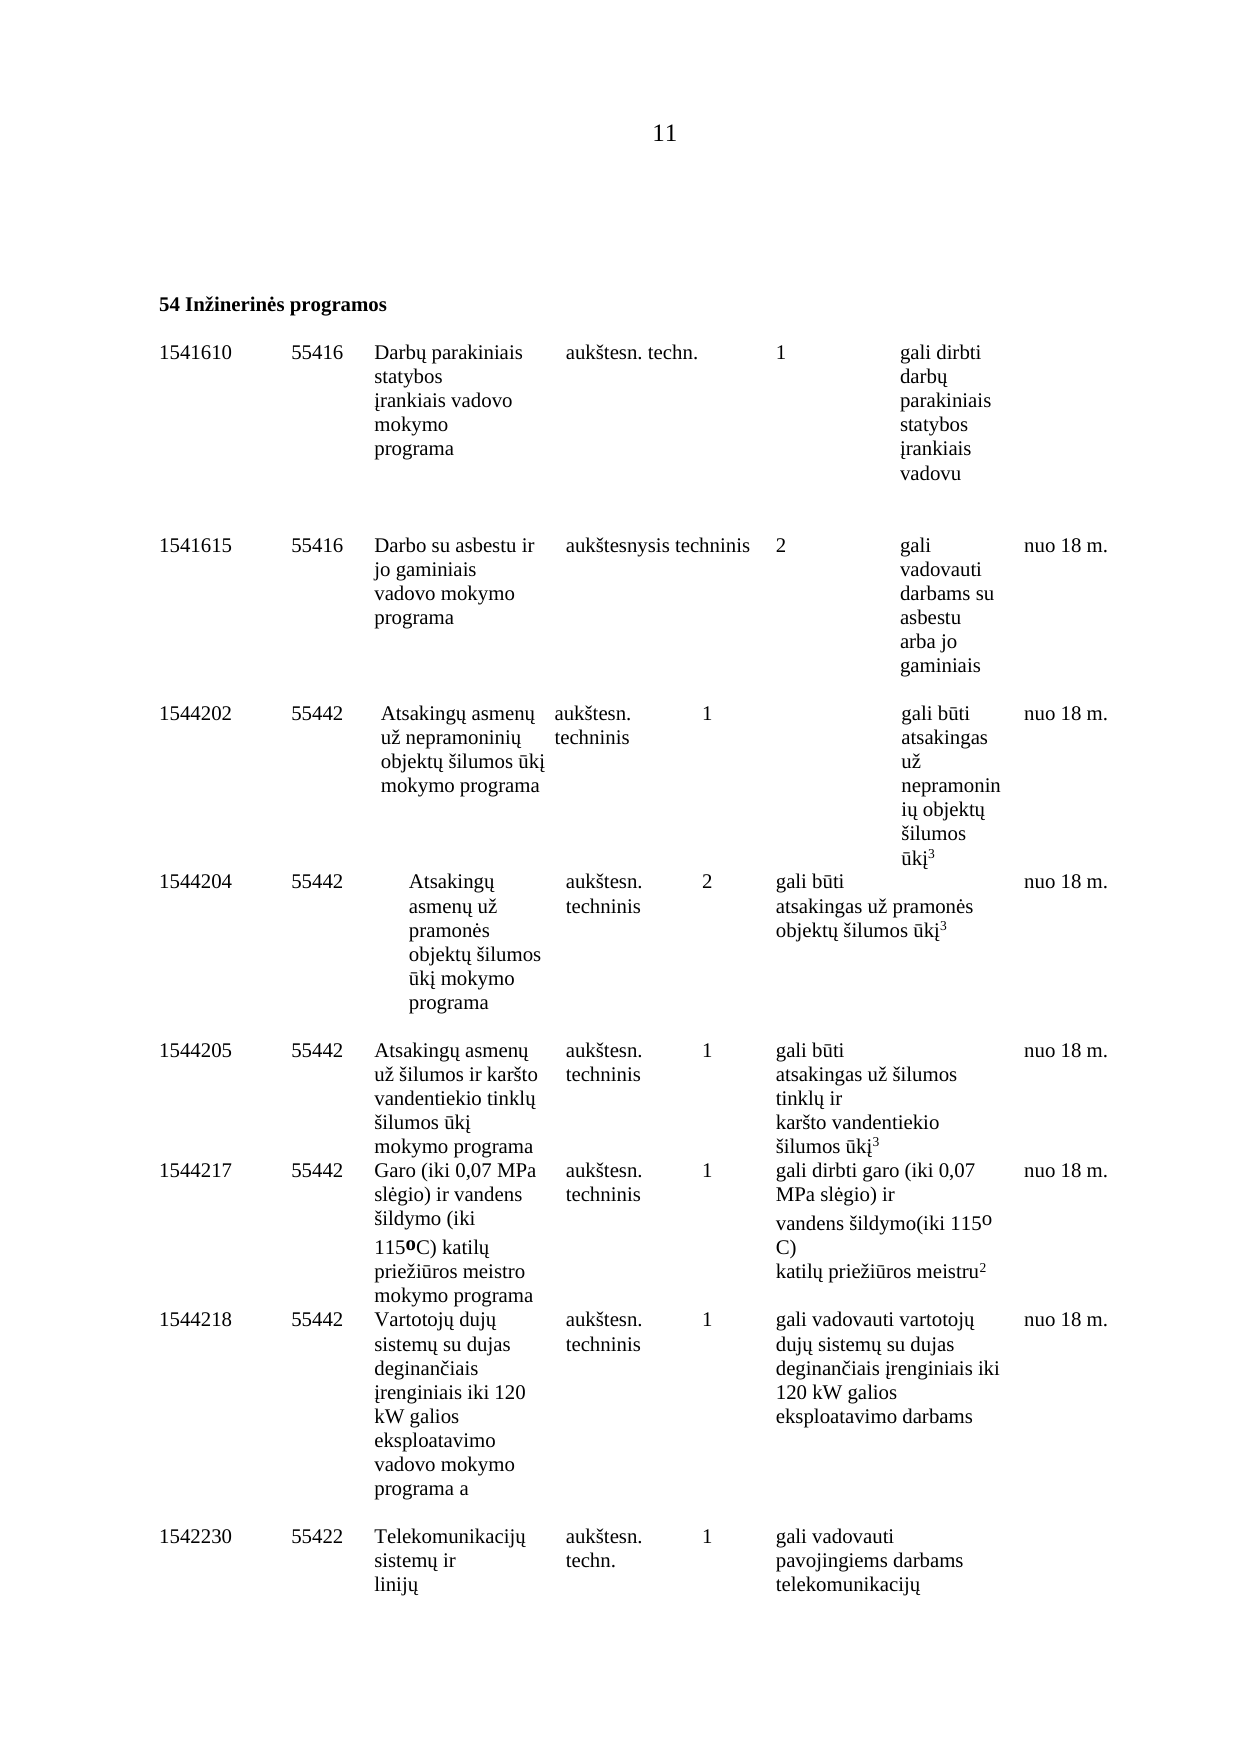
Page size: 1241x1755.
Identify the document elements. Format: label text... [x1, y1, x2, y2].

table_cell [889, 172, 1013, 196]
table_cell [764, 244, 888, 268]
table_cell 1 [691, 701, 764, 869]
table_cell [889, 485, 1013, 508]
table_cell [280, 148, 363, 172]
table_cell [280, 485, 363, 508]
table_cell [1013, 340, 1130, 364]
table_cell [363, 509, 554, 533]
table_cell 55422 [280, 1524, 363, 1596]
table_cell aukštesn. techninis [554, 1158, 691, 1307]
table_cell [1013, 220, 1130, 244]
table_cell 1 [764, 340, 888, 364]
table_cell [554, 148, 764, 172]
table_cell [148, 148, 280, 172]
table_cell [1130, 1524, 1196, 1596]
table_cell [691, 1014, 764, 1038]
table_cell 55442 [280, 870, 363, 1014]
table_cell [764, 268, 888, 292]
table_cell [363, 316, 554, 340]
table_cell [280, 244, 363, 268]
table_cell 54 Inžinerinės programos [148, 292, 888, 316]
table_cell 1544202 [148, 701, 280, 869]
table_cell aukštesnysis techninis [554, 533, 764, 677]
table_cell aukštesn. techninis [554, 870, 691, 1014]
table_cell [1130, 485, 1196, 508]
table_cell [1130, 677, 1196, 701]
table_cell [1013, 244, 1130, 268]
table_cell [1013, 1500, 1130, 1524]
table_cell nuo 18 m. [1013, 1158, 1130, 1307]
table_cell 55416 [280, 340, 363, 364]
table_cell [554, 172, 764, 196]
table_cell [889, 292, 1013, 316]
table_cell [148, 485, 280, 508]
table_cell [280, 364, 363, 484]
table_cell aukštesn. techninis [554, 1038, 691, 1158]
table_cell aukštesn. techninis [554, 701, 691, 869]
table_cell [363, 268, 554, 292]
table_cell [148, 364, 280, 484]
table_cell 2 [691, 870, 764, 1014]
table_cell aukštesn. techn. [554, 340, 764, 364]
table_cell [1130, 701, 1196, 869]
table_cell [554, 509, 764, 533]
table_cell [1013, 1014, 1130, 1038]
table_cell [148, 1500, 280, 1524]
table_cell [889, 196, 1013, 220]
table_cell [148, 1014, 280, 1038]
table_cell [764, 196, 888, 220]
table_cell [1130, 364, 1196, 484]
table_cell aukštesn. techninis [554, 1308, 691, 1500]
table_cell gali būti atsakingas už šilumos tinklų ir karšto vandentiekio šilumos ūkį3 [764, 1038, 1013, 1158]
table_cell 1 [691, 1158, 764, 1307]
table_cell [1130, 148, 1196, 172]
table_cell [280, 268, 363, 292]
table_cell [1013, 316, 1130, 340]
table_cell [1130, 340, 1196, 364]
table_cell [1130, 1500, 1196, 1524]
table_cell [764, 220, 888, 244]
table_cell 1 [691, 1524, 764, 1596]
table_cell [1013, 148, 1130, 172]
table_cell [1013, 196, 1130, 220]
table_cell [764, 677, 888, 701]
table_cell [1130, 1308, 1196, 1500]
table_cell 1544218 [148, 1308, 280, 1500]
table_cell [889, 268, 1013, 292]
table_cell [148, 316, 280, 340]
table_cell [554, 244, 764, 268]
table_cell [764, 509, 888, 533]
table_cell 55442 [280, 701, 363, 869]
table_cell 1544205 [148, 1038, 280, 1158]
table_cell [554, 485, 764, 508]
table_cell aukštesn. techn. [554, 1524, 691, 1596]
table_cell [148, 196, 280, 220]
table_cell [764, 1500, 1013, 1524]
table_cell [764, 1014, 1013, 1038]
table_cell nuo 18 m. [1013, 870, 1130, 1014]
table_cell [1130, 196, 1196, 220]
table_cell [363, 1014, 554, 1038]
table_cell [1130, 172, 1196, 196]
table_cell gali būti atsakingas už pramonės objektų šilumos ūkį3 [764, 870, 1013, 1014]
table_cell [1013, 268, 1130, 292]
table_cell gali vadovauti pavojingiems darbams telekomunikacijų [764, 1524, 1013, 1596]
table_cell [280, 509, 363, 533]
table_cell [280, 1500, 363, 1524]
table_cell [889, 509, 1013, 533]
table_cell Darbų parakiniais statybos įrankiais vadovo mokymo programa [363, 340, 554, 508]
table_cell [1013, 1524, 1130, 1596]
table_cell [1130, 870, 1196, 1014]
table_cell [1013, 364, 1130, 484]
table_cell 55442 [280, 1158, 363, 1307]
table_cell [1130, 316, 1196, 340]
table_cell [280, 677, 363, 701]
table_cell Telekomunikacijų sistemų ir linijų [363, 1524, 554, 1596]
table_cell [1013, 677, 1130, 701]
table_cell Atsakingų asmenų už pramonės objektų šilumos ūkį mokymo programa [363, 870, 554, 1014]
table_cell gali dirbti garo (iki 0,07 MPa slėgio) ir vandens šildymo(iki 115o C) katilų priežiūros meistru2 [764, 1158, 1013, 1307]
table_cell [148, 509, 280, 533]
table_cell [554, 220, 764, 244]
table_cell [363, 148, 554, 172]
table_cell [363, 172, 554, 196]
table_cell 1 [691, 1038, 764, 1158]
table_cell [1130, 1014, 1196, 1038]
table_cell [1130, 509, 1196, 533]
table_cell [764, 148, 888, 172]
table_cell [363, 677, 554, 701]
table_cell 1542230 [148, 1524, 280, 1596]
table_cell gali vadovauti darbams su asbestu arba jo gaminiais [889, 533, 1013, 677]
table_cell [1130, 1038, 1196, 1158]
table_cell 1541610 [148, 340, 280, 364]
table_cell Atsakingų asmenų už nepramoninių objektų šilumos ūkį mokymo programa [363, 701, 554, 869]
table_cell [554, 316, 764, 340]
table_cell [280, 316, 363, 340]
table_cell [554, 677, 764, 701]
table_cell [554, 364, 764, 484]
table_cell 55416 [280, 533, 363, 677]
table_cell [554, 196, 764, 220]
table_cell [554, 268, 764, 292]
table_cell [363, 1500, 554, 1524]
table_cell [554, 1014, 691, 1038]
table_cell [1130, 220, 1196, 244]
table_cell 1544217 [148, 1158, 280, 1307]
table_cell Vartotojų dujų sistemų su dujas deginančiais įrenginiais iki 120 kW galios eksploatavimo vadovo mokymo programa a [363, 1308, 554, 1500]
table_cell [148, 172, 280, 196]
table_cell [148, 268, 280, 292]
table_cell gali dirbti darbų parakiniais statybos įrankiais vadovu [889, 340, 1013, 484]
table_cell [1130, 533, 1196, 677]
table_cell [764, 364, 888, 484]
table_cell [889, 244, 1013, 268]
table_cell Atsakingų asmenų už šilumos ir karšto vandentiekio tinklų šilumos ūkį mokymo programa [363, 1038, 554, 1158]
table_cell [1013, 485, 1130, 508]
table_cell [280, 196, 363, 220]
table_cell [363, 220, 554, 244]
table_cell [764, 172, 888, 196]
table_cell [554, 1500, 691, 1524]
table_cell Darbo su asbestu ir jo gaminiais vadovo mokymo programa [363, 533, 554, 677]
table_cell nuo 18 m. [1013, 1038, 1130, 1158]
table_cell [148, 677, 280, 701]
table_cell [280, 172, 363, 196]
table_cell 1544204 [148, 870, 280, 1014]
table_cell [280, 1014, 363, 1038]
table_cell [363, 196, 554, 220]
table_cell 2 [764, 533, 888, 677]
table_cell Garo (iki 0,07 MPa slėgio) ir vandens šildymo (iki 115oC) katilų priežiūros meistro mokymo programa [363, 1158, 554, 1307]
table_cell 55442 [280, 1038, 363, 1158]
table_cell [1130, 244, 1196, 268]
table_cell [148, 220, 280, 244]
table_cell nuo 18 m. [1013, 1308, 1130, 1500]
table_cell [764, 485, 888, 508]
table_cell [889, 316, 1013, 340]
table_cell gali vadovauti vartotojų dujų sistemų su dujas deginančiais įrenginiais iki 120 kW galios eksploatavimo darbams [764, 1308, 1013, 1500]
table_cell [280, 220, 363, 244]
table_cell [1130, 268, 1196, 292]
table_cell gali būti atsakingas už nepramoninių objektų šilumos ūkį3 [764, 701, 1013, 869]
table_cell [1013, 509, 1130, 533]
table_cell [889, 677, 1013, 701]
table_cell [889, 148, 1013, 172]
table_cell [691, 1500, 764, 1524]
table_cell [764, 316, 888, 340]
table_cell nuo 18 m. [1013, 533, 1130, 677]
table_cell [363, 244, 554, 268]
table_cell 1 [691, 1308, 764, 1500]
table_cell [148, 244, 280, 268]
table_cell [1013, 292, 1130, 316]
table_cell [1130, 1158, 1196, 1307]
table_cell nuo 18 m. [1013, 701, 1130, 869]
table_cell 1541615 [148, 533, 280, 677]
table_cell [1013, 172, 1130, 196]
table_cell [889, 220, 1013, 244]
table_cell [1130, 292, 1196, 316]
table_cell 55442 [280, 1308, 363, 1500]
